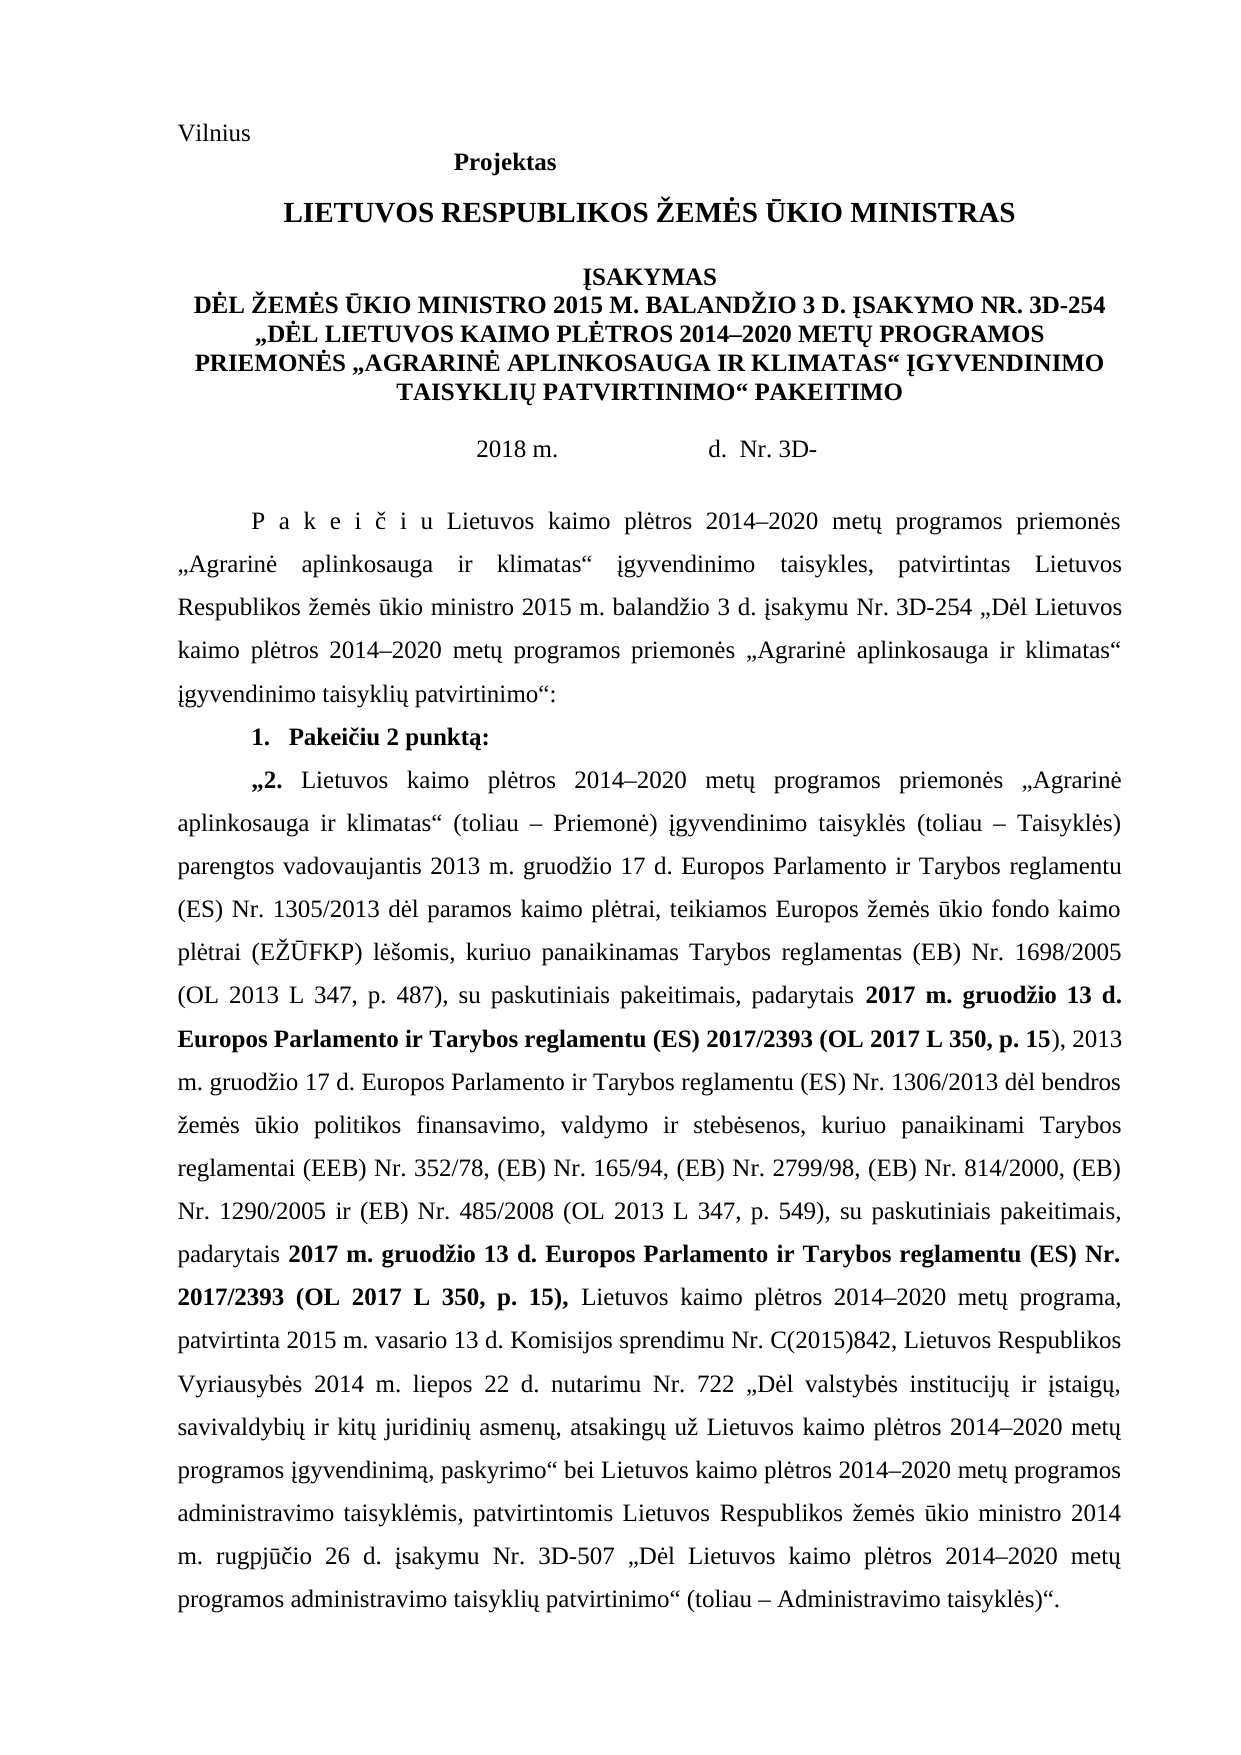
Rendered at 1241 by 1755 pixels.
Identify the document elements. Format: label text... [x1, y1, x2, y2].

text Vilnius [177, 118, 251, 147]
text „2. Lietuvos kaimo plėtros 2014–2020 metų programos priemonės „Agrarinė aplinkosauga ir klimatas“ (toliau – Priemonė) įgyvendinimo taisyklės (toliau – Taisyklės) parengtos vadovaujantis 2013 m. gruodžio 17 d. Europos Parlamento ir Tarybos reglamentu (ES) Nr. 1305/2013 dėl paramos kaimo plėtrai, teikiamos Europos žemės ūkio fondo kaimo plėtrai (EŽŪFKP) lėšomis, kuriuo panaikinamas Tarybos reglamentas (EB) Nr. 1698/2005 (OL 2013 L 347, p. 487), su paskutiniais pakeitimais, padarytais 2017 m. gruodžio 13 d. Europos Parlamento ir Tarybos reglamentu (ES) 2017/2393 (OL 2017 L 350, p. 15), 2013 m. gruodžio 17 d. Europos Parlamento ir Tarybos reglamentu (ES) Nr. 1306/2013 dėl bendros žemės ūkio politikos finansavimo, valdymo ir stebėsenos, kuriuo panaikinami Tarybos reglamentai (EEB) Nr. 352/78, (EB) Nr. 165/94, (EB) Nr. 2799/98, (EB) Nr. 814/2000, (EB) Nr. 1290/2005 ir (EB) Nr. 485/2008 (OL 2013 L 347, p. 549), su paskutiniais pakeitimais, padarytais 2017 m. gruodžio 13 d. Europos Parlamento ir Tarybos reglamentu (ES) Nr. 2017/2393 (OL 2017 L 350, p. 15), Lietuvos kaimo plėtros 2014–2020 metų programa, patvirtinta 2015 m. vasario 13 d. Komisijos sprendimu Nr. C(2015)842, Lietuvos Respublikos Vyriausybės 2014 m. liepos 22 d. nutarimu Nr. 722 „Dėl valstybės institucijų ir įstaigų, savivaldybių ir kitų juridinių asmenų, atsakingų už Lietuvos kaimo plėtros 2014–2020 metų programos įgyvendinimą, paskyrimo“ bei Lietuvos kaimo plėtros 2014–2020 metų programos administravimo taisyklėmis, patvirtintomis Lietuvos Respublikos žemės ūkio ministro 2014 m. rugpjūčio 26 d. įsakymu Nr. 3D-507 „Dėl Lietuvos kaimo plėtros 2014–2020 metų programos administravimo taisyklių patvirtinimo“ (toliau – Administravimo taisyklės)“. [177, 765, 1122, 1613]
text ĮSAKYMAS [177, 262, 1122, 291]
text DĖL ŽEMĖS ŪKIO MINISTRO 2015 M. BALANDŽIO 3 D. ĮSAKYMO NR. 3D-254 „DĖL LIETUVOS KAIMO PLĖTROS 2014–2020 METŲ PROGRAMOS PRIEMONĖS „AGRARINĖ APLINKOSAUGA IR KLIMATAS“ ĮGYVENDINIMO TAISYKLIŲ PATVIRTINIMO“ PAKEITIMO [177, 291, 1122, 406]
text 2018 m. d. Nr. 3D- [177, 434, 1122, 463]
text LIETUVOS RESPUBLIKOS ŽEMĖS ŪKIO MINISTRAS [177, 195, 1122, 228]
text P a k e i č i u Lietuvos kaimo plėtros 2014–2020 metų programos priemonės „Agrarinė aplinkosauga ir klimatas“ įgyvendinimo taisykles, patvirtintas Lietuvos Respublikos žemės ūkio ministro 2015 m. balandžio 3 d. įsakymu Nr. 3D-254 „Dėl Lietuvos kaimo plėtros 2014–2020 metų programos priemonės „Agrarinė aplinkosauga ir klimatas“ įgyvendinimo taisyklių patvirtinimo“: [177, 506, 1122, 707]
text 1. Pakeičiu 2 punktą: [251, 722, 1122, 751]
text Projektas [251, 147, 1122, 176]
